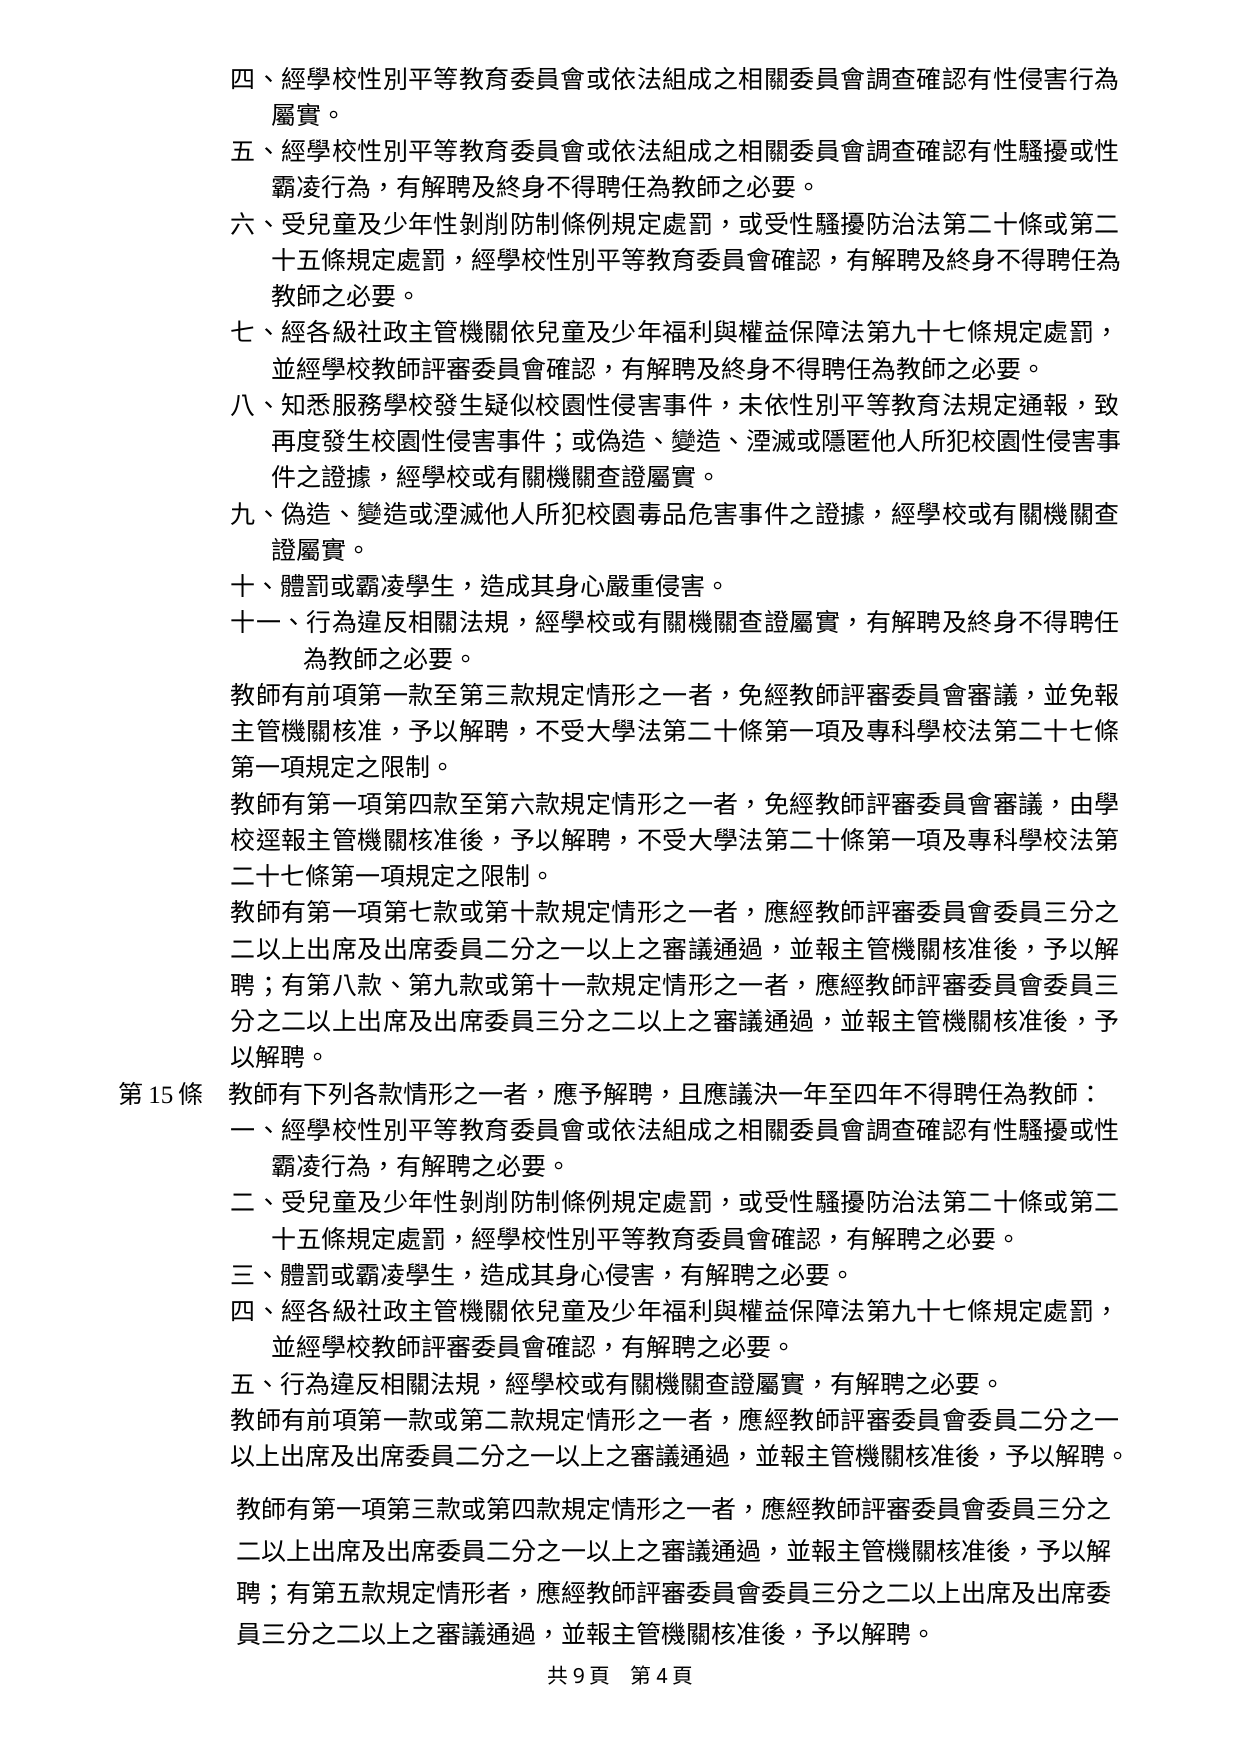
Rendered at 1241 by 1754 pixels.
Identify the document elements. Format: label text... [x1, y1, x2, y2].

text 第15條 教師有下列各款情形之一者，應予解聘，且應議決一年至四年不得聘任為教師： [118, 1074, 1122, 1110]
text 七、經各級社政主管機關依兒童及少年福利與權益保障法第九十七條規定處罰，並經學校教師評審委員會確認，有解聘及終身不得聘任為教師之必要。 [230, 313, 1122, 385]
text 四、經各級社政主管機關依兒童及少年福利與權益保障法第九十七條規定處罰，並經學校教師評審委員會確認，有解聘之必要。 [230, 1292, 1122, 1364]
text 六、受兒童及少年性剝削防制條例規定處罰，或受性騷擾防治法第二十條或第二十五條規定處罰，經學校性別平等教育委員會確認，有解聘及終身不得聘任為教師之必要。 [230, 204, 1122, 313]
text 十一、行為違反相關法規，經學校或有關機關查證屬實，有解聘及終身不得聘任為教師之必要。 [230, 603, 1122, 675]
text 五、行為違反相關法規，經學校或有關機關查證屬實，有解聘之必要。 [230, 1364, 1122, 1400]
text 一、經學校性別平等教育委員會或依法組成之相關委員會調查確認有性騷擾或性霸凌行為，有解聘之必要。 [230, 1110, 1122, 1183]
text 教師有第一項第四款至第六款規定情形之一者，免經教師評審委員會審議，由學校逕報主管機關核准後，予以解聘，不受大學法第二十條第一項及專科學校法第二十七條第一項規定之限制。 [230, 784, 1122, 893]
text 二、受兒童及少年性剝削防制條例規定處罰，或受性騷擾防治法第二十條或第二十五條規定處罰，經學校性別平等教育委員會確認，有解聘之必要。 [230, 1183, 1122, 1255]
text 教師有前項第一款至第三款規定情形之一者，免經教師評審委員會審議，並免報主管機關核准，予以解聘，不受大學法第二十條第一項及專科學校法第二十七條第一項規定之限制。 [230, 675, 1122, 784]
text 九、偽造、變造或湮滅他人所犯校園毒品危害事件之證據，經學校或有關機關查證屬實。 [230, 494, 1122, 567]
text 教師有前項第一款或第二款規定情形之一者，應經教師評審委員會委員二分之一以上出席及出席委員二分之一以上之審議通過，並報主管機關核准後，予以解聘。 [230, 1400, 1122, 1473]
text 四、經學校性別平等教育委員會或依法組成之相關委員會調查確認有性侵害行為屬實。 [230, 59, 1122, 132]
text 八、知悉服務學校發生疑似校園性侵害事件，未依性別平等教育法規定通報，致再度發生校園性侵害事件；或偽造、變造、湮滅或隱匿他人所犯校園性侵害事件之證據，經學校或有關機關查證屬實。 [230, 385, 1122, 494]
text 教師有第一項第三款或第四款規定情形之一者，應經教師評審委員會委員三分之二以上出席及出席委員二分之一以上之審議通過，並報主管機關核准後，予以解聘；有第五款規定情形者，應經教師評審委員會委員三分之二以上出席及出席委員三分之二以上之審議通過，並報主管機關核准後，予以解聘。 [236, 1485, 1122, 1652]
text 三、體罰或霸凌學生，造成其身心侵害，有解聘之必要。 [230, 1255, 1122, 1292]
text 五、經學校性別平等教育委員會或依法組成之相關委員會調查確認有性騷擾或性霸凌行為，有解聘及終身不得聘任為教師之必要。 [230, 132, 1122, 204]
text 十、體罰或霸凌學生，造成其身心嚴重侵害。 [230, 567, 1122, 603]
text 教師有第一項第七款或第十款規定情形之一者，應經教師評審委員會委員三分之二以上出席及出席委員二分之一以上之審議通過，並報主管機關核准後，予以解聘；有第八款、第九款或第十一款規定情形之一者，應經教師評審委員會委員三分之二以上出席及出席委員三分之二以上之審議通過，並報主管機關核准後，予以解聘。 [230, 893, 1122, 1074]
